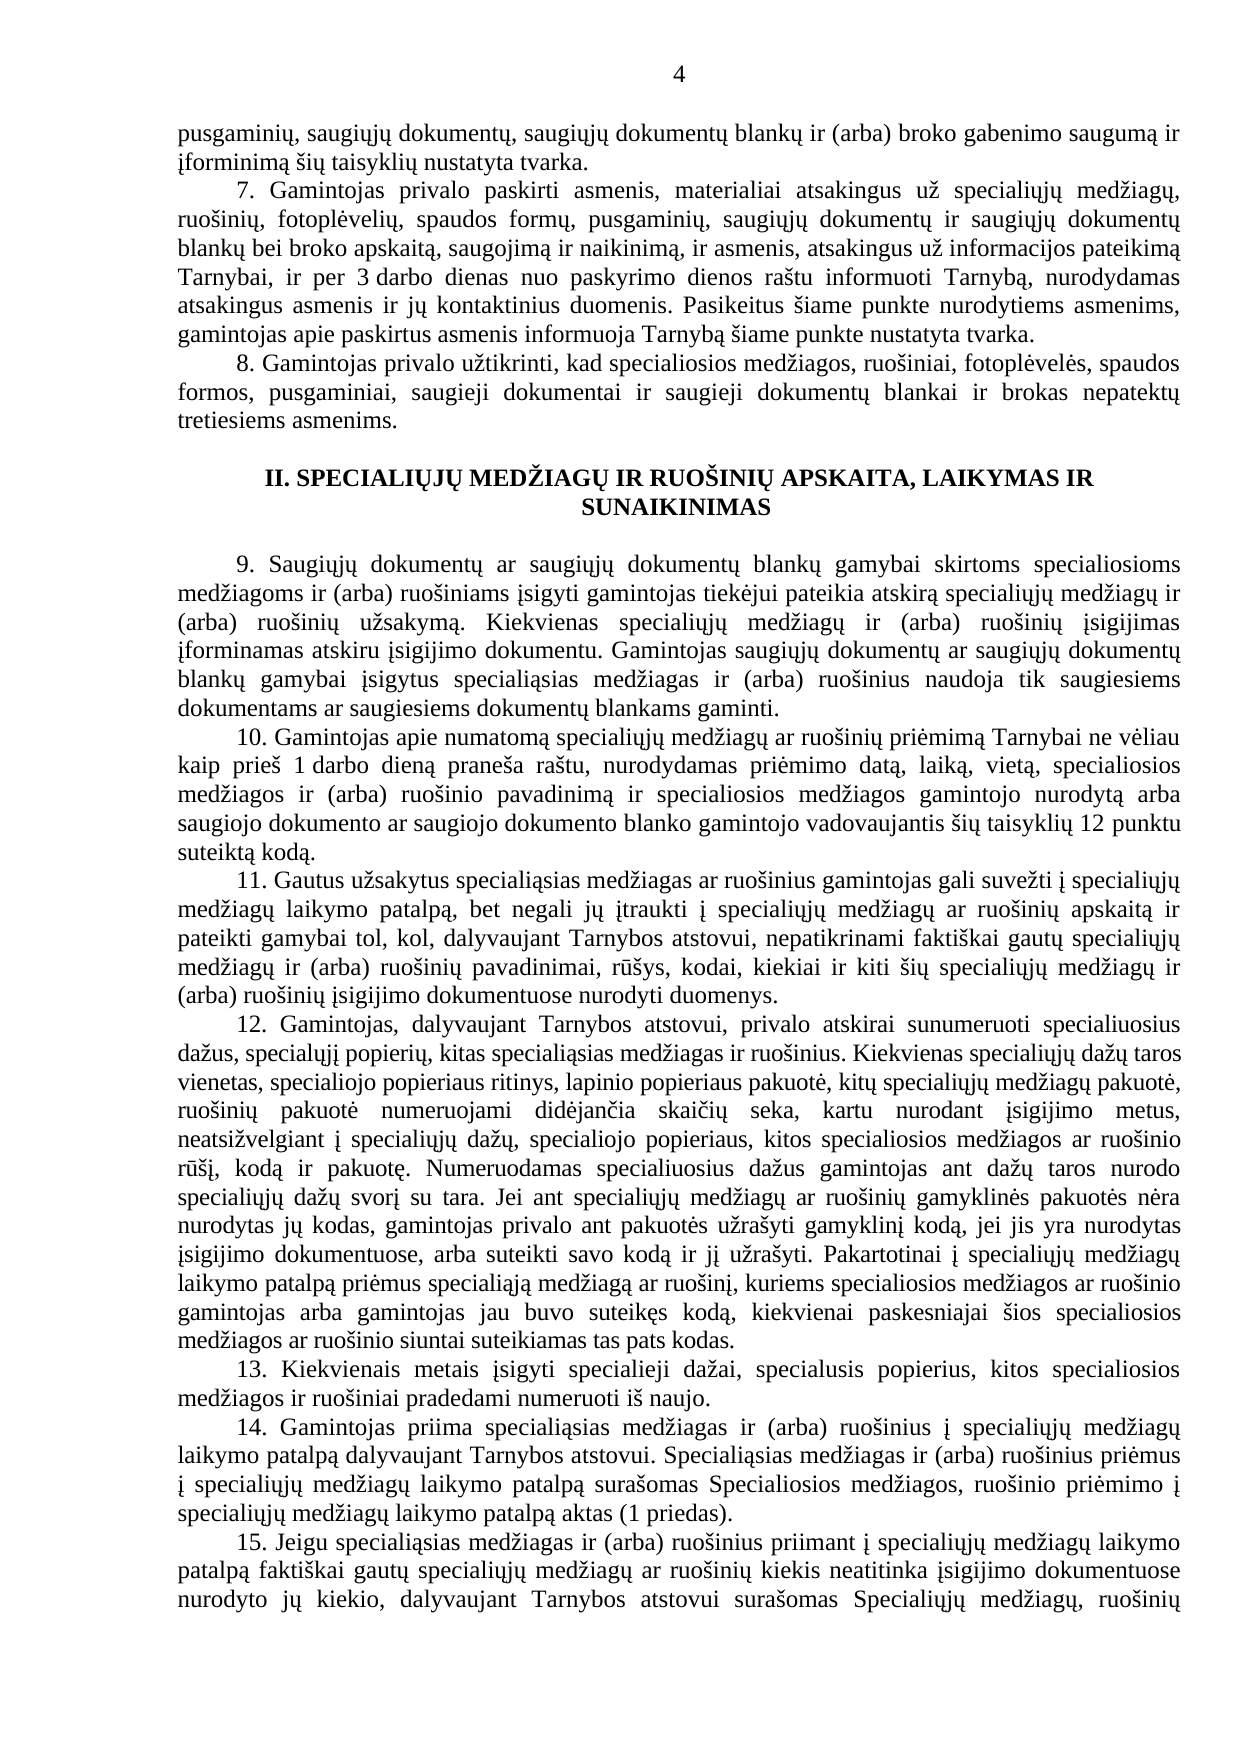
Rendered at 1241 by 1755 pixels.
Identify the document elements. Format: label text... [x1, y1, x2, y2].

text 7. Gamintojas privalo paskirti asmenis, materialiai atsakingus už specialiųjų medžiagų, ruošinių, fotoplėvelių, spaudos formų, pusgaminių, saugiųjų dokumentų ir saugiųjų dokumentų blankų bei broko apskaitą, saugojimą ir naikinimą, ir asmenis, atsakingus už informacijos pateikimą Tarnybai, ir per 3 darbo dienas nuo paskyrimo dienos raštu informuoti Tarnybą, nurodydamas atsakingus asmenis ir jų kontaktinius duomenis. Pasikeitus šiame punkte nurodytiems asmenims, gamintojas apie paskirtus asmenis informuoja Tarnybą šiame punkte nustatyta tvarka. [177, 176, 1181, 348]
text 15. Jeigu specialiąsias medžiagas ir (arba) ruošinius priimant į specialiųjų medžiagų laikymo patalpą faktiškai gautų specialiųjų medžiagų ar ruošinių kiekis neatitinka įsigijimo dokumentuose nurodyto jų kiekio, dalyvaujant Tarnybos atstovui surašomas Specialiųjų medžiagų, ruošinių [177, 1527, 1181, 1613]
text 12. Gamintojas, dalyvaujant Tarnybos atstovui, privalo atskirai sunumeruoti specialiuosius dažus, specialųjį popierių, kitas specialiąsias medžiagas ir ruošinius. Kiekvienas specialiųjų dažų taros vienetas, specialiojo popieriaus ritinys, lapinio popieriaus pakuotė, kitų specialiųjų medžiagų pakuotė, ruošinių pakuotė numeruojami didėjančia skaičių seka, kartu nurodant įsigijimo metus, neatsižvelgiant į specialiųjų dažų, specialiojo popieriaus, kitos specialiosios medžiagos ar ruošinio rūšį, kodą ir pakuotę. Numeruodamas specialiuosius dažus gamintojas ant dažų taros nurodo specialiųjų dažų svorį su tara. Jei ant specialiųjų medžiagų ar ruošinių gamyklinės pakuotės nėra nurodytas jų kodas, gamintojas privalo ant pakuotės užrašyti gamyklinį kodą, jei jis yra nurodytas įsigijimo dokumentuose, arba suteikti savo kodą ir jį užrašyti. Pakartotinai į specialiųjų medžiagų laikymo patalpą priėmus specialiąją medžiagą ar ruošinį, kuriems specialiosios medžiagos ar ruošinio gamintojas arba gamintojas jau buvo suteikęs kodą, kiekvienai paskesniajai šios specialiosios medžiagos ar ruošinio siuntai suteikiamas tas pats kodas. [177, 1009, 1181, 1354]
text 10. Gamintojas apie numatomą specialiųjų medžiagų ar ruošinių priėmimą Tarnybai ne vėliau kaip prieš 1 darbo dieną praneša raštu, nurodydamas priėmimo datą, laiką, vietą, specialiosios medžiagos ir (arba) ruošinio pavadinimą ir specialiosios medžiagos gamintojo nurodytą arba saugiojo dokumento ar saugiojo dokumento blanko gamintojo vadovaujantis šių taisyklių 12 punktu suteiktą kodą. [177, 722, 1181, 866]
text 8. Gamintojas privalo užtikrinti, kad specialiosios medžiagos, ruošiniai, fotoplėvelės, spaudos formos, pusgaminiai, saugieji dokumentai ir saugieji dokumentų blankai ir brokas nepatektų tretiesiems asmenims. [177, 348, 1181, 434]
text 14. Gamintojas priima specialiąsias medžiagas ir (arba) ruošinius į specialiųjų medžiagų laikymo patalpą dalyvaujant Tarnybos atstovui. Specialiąsias medžiagas ir (arba) ruošinius priėmus į specialiųjų medžiagų laikymo patalpą surašomas Specialiosios medžiagos, ruošinio priėmimo į specialiųjų medžiagų laikymo patalpą aktas (1 priedas). [177, 1412, 1181, 1527]
text 11. Gautus užsakytus specialiąsias medžiagas ar ruošinius gamintojas gali suvežti į specialiųjų medžiagų laikymo patalpą, bet negali jų įtraukti į specialiųjų medžiagų ar ruošinių apskaitą ir pateikti gamybai tol, kol, dalyvaujant Tarnybos atstovui, nepatikrinami faktiškai gautų specialiųjų medžiagų ir (arba) ruošinių pavadinimai, rūšys, kodai, kiekiai ir kiti šių specialiųjų medžiagų ir (arba) ruošinių įsigijimo dokumentuose nurodyti duomenys. [177, 866, 1181, 1009]
text pusgaminių, saugiųjų dokumentų, saugiųjų dokumentų blankų ir (arba) broko gabenimo saugumą ir įforminimą šių taisyklių nustatyta tvarka. [177, 118, 1181, 176]
text 9. Saugiųjų dokumentų ar saugiųjų dokumentų blankų gamybai skirtoms specialiosioms medžiagoms ir (arba) ruošiniams įsigyti gamintojas tiekėjui pateikia atskirą specialiųjų medžiagų ir (arba) ruošinių užsakymą. Kiekvienas specialiųjų medžiagų ir (arba) ruošinių įsigijimas įforminamas atskiru įsigijimo dokumentu. Gamintojas saugiųjų dokumentų ar saugiųjų dokumentų blankų gamybai įsigytus specialiąsias medžiagas ir (arba) ruošinius naudoja tik saugiesiems dokumentams ar saugiesiems dokumentų blankams gaminti. [177, 549, 1181, 722]
text II. SPECIALIŲjų MEDŽIAGŲ ir ruošinių apskaita, LAIKYMAS ir sunaikinimas [177, 463, 1181, 521]
text 13. Kiekvienais metais įsigyti specialieji dažai, specialusis popierius, kitos specialiosios medžiagos ir ruošiniai pradedami numeruoti iš naujo. [177, 1354, 1181, 1412]
